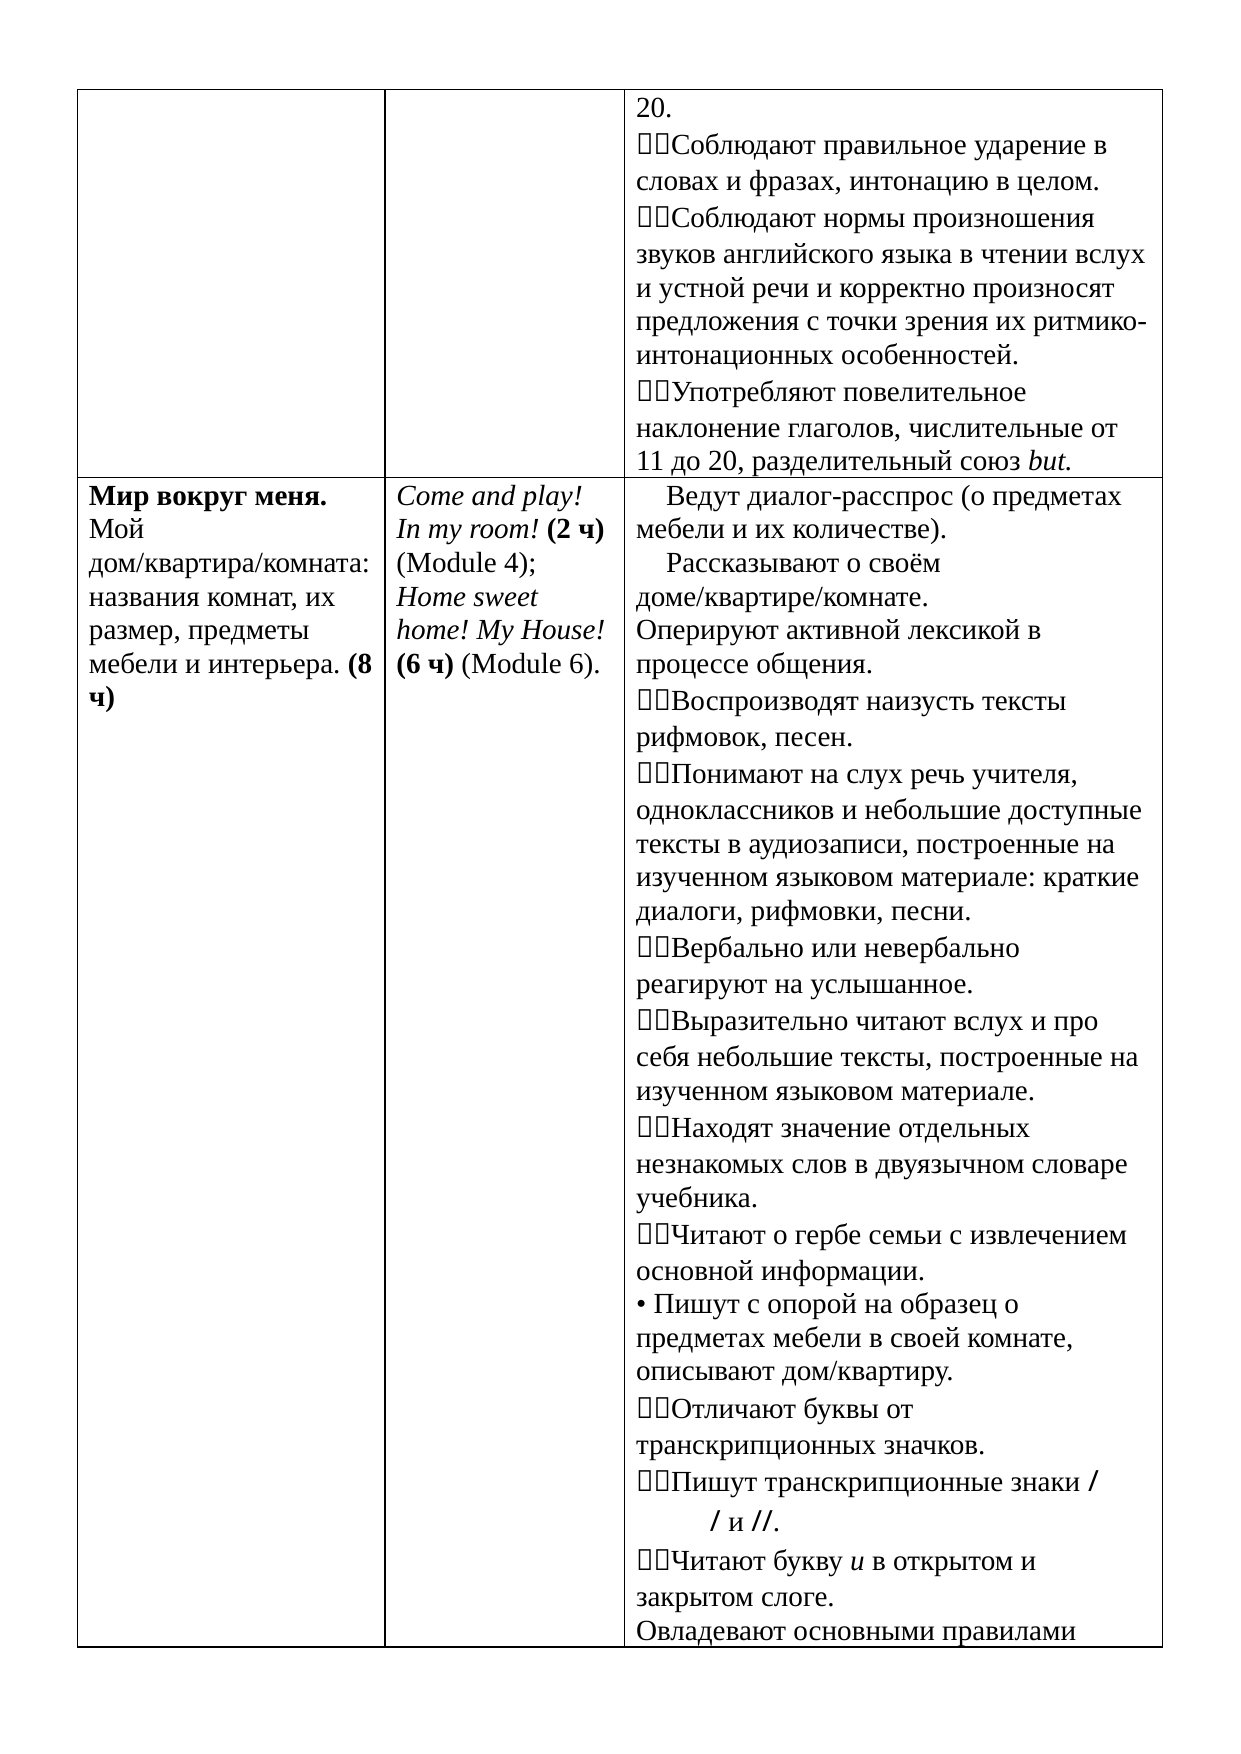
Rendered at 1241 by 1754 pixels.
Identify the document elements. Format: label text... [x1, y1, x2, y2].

table_cell [78, 90, 384, 477]
table_cell 􀁹 Ведут диалог-расспрос (о предметах мебели и их количестве). 􀁹 Рассказывают о своём доме/квартире/комнате. Оперируют активной лексикой в процессе общения. 􀁹Воспроизводят наизусть тексты рифмовок, песен. 􀁹Понимают на слух речь учителя, одноклассников и небольшие доступные тексты в аудиозаписи, построенные на изученном языковом материале: краткие диалоги, рифмовки, песни. 􀁹Вербально или невербально реагируют на услышанное. 􀁹Выразительно читают вслух и про себя небольшие тексты, построенные на изученном языковом материале. 􀁹Находят значение отдельных незнакомых слов в двуязычном словаре учебника. 􀁹Читают о гербе семьи с извлечением основной информации. • Пишут с опорой на образец о предметах мебели в своей комнате, описывают дом/квартиру. 􀁹Отличают буквы от транскрипционных значков. 􀁹Пишут транскрипционные знаки / / и //. 􀁹Читают букву u в открытом и закрытом слоге. Овладевают основными правилами [625, 478, 1162, 1646]
table_cell Come and play! In my room! (2 ч) (Module 4); Home sweet home! My House! (6 ч) (Module 6). [386, 478, 624, 1646]
table_cell Мир вокруг меня. Мой дом/квартира/комната: названия комнат, их размер, предметы мебели и интерьера. (8 ч) [78, 478, 384, 1646]
table_cell 20. 􀁹Соблюдают правильное ударение в словах и фразах, интонацию в целом. 􀁹Соблюдают нормы произношения звуков английского языка в чтении вслух и устной речи и корректно произносят предложения с точки зрения их ритмико-интонационных особенностей. 􀁹Употребляют повелительное наклонение глаголов, числительные от 11 до 20, разделительный союз but. [625, 90, 1162, 477]
table_cell [386, 90, 624, 477]
